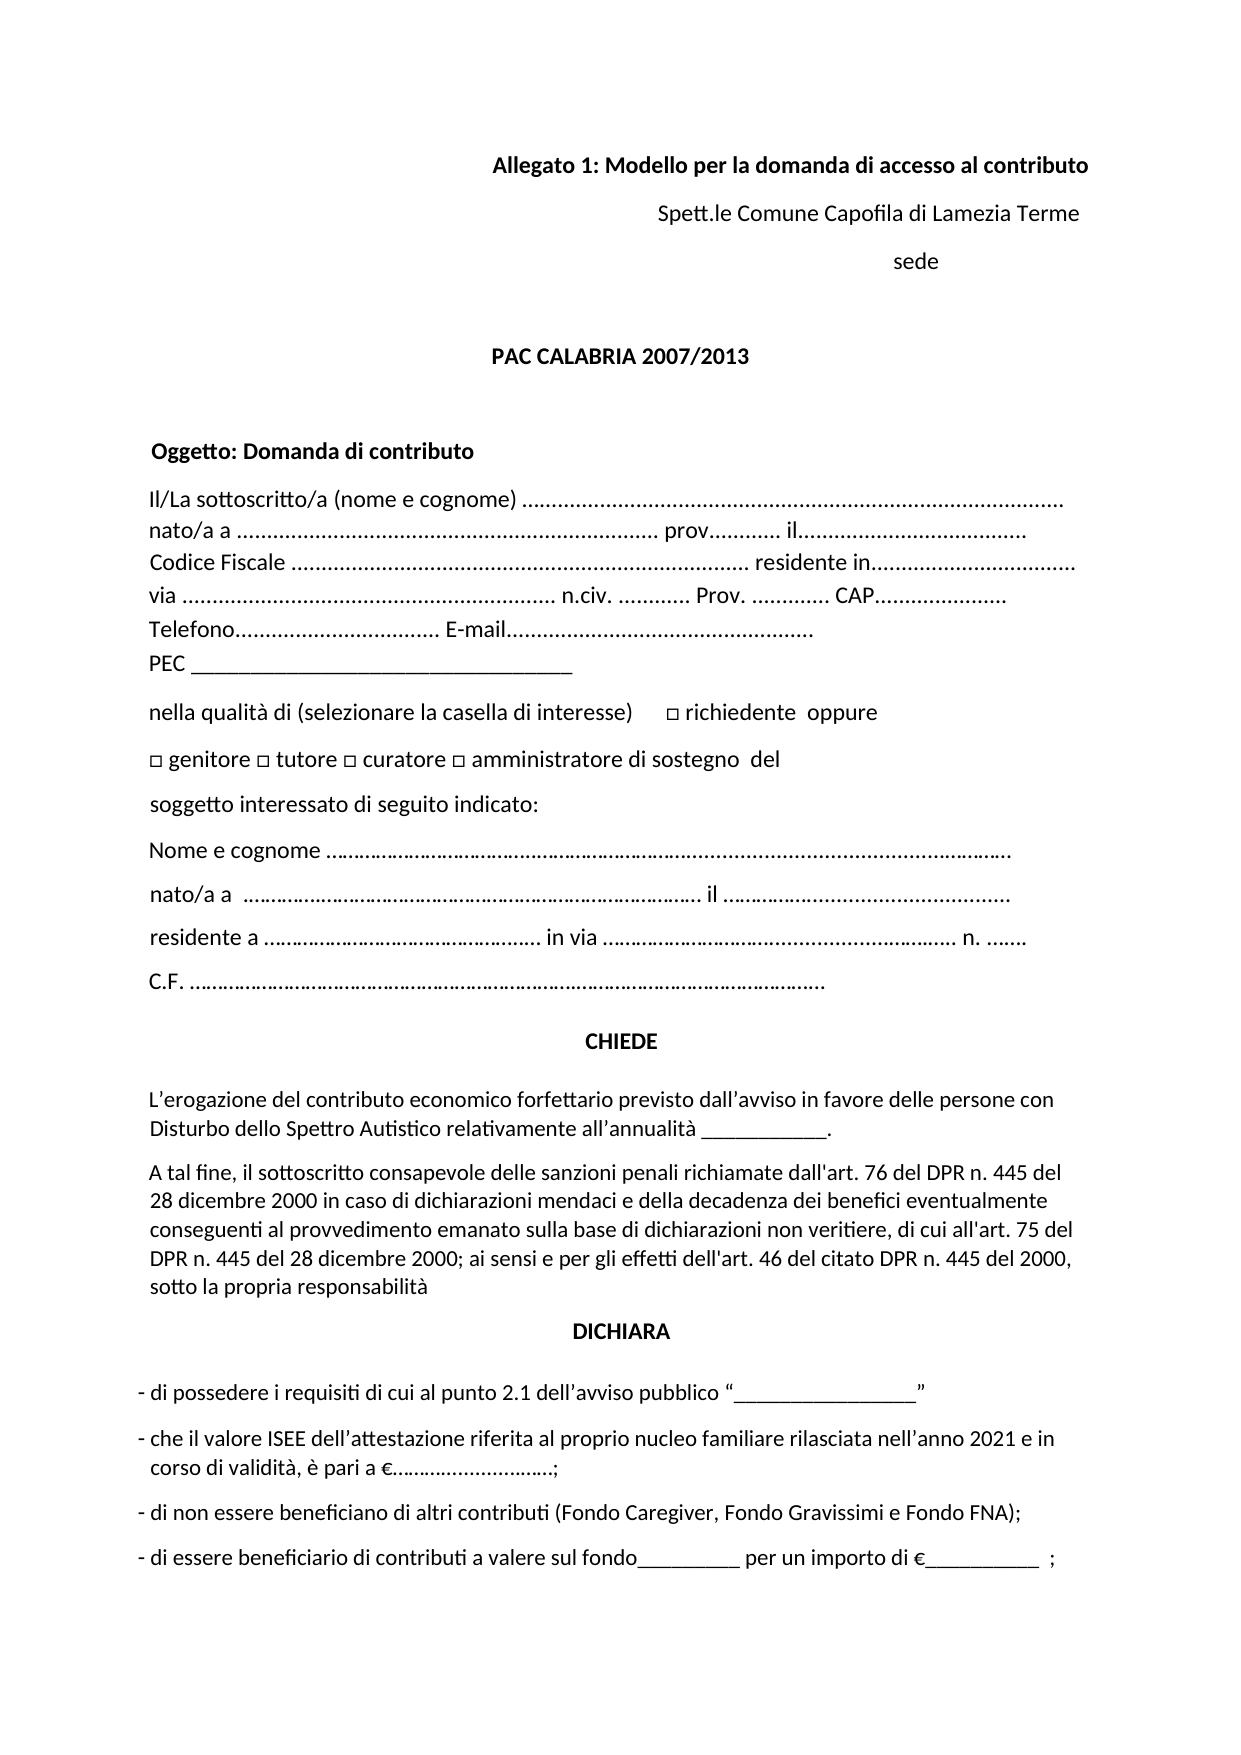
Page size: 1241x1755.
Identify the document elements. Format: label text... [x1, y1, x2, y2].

text via .............................................................. n.civ. ............ Prov. ............. CAP...................... [148, 581, 1091, 610]
text Nome e cognome ………………………………..………………………...........................................………… nato/a a .………….…………………………………………………………… il …………….................................. residente a ………………………………………..… in via …………………………....................…….….. n. ...…. [148, 835, 1091, 952]
list di non essere beneficiano di altri contributi (Fondo Caregiver, Fondo Gravissimi e Fondo FNA); [138, 1497, 1091, 1526]
text sede [150, 246, 1091, 275]
text nato/a a ...................................................................... prov............ il...................................... Codice Fiscale ............................................................................ residente in.................................. [148, 515, 1091, 576]
list che il valore ISEE dell’attestazione riferita al proprio nucleo familiare rilasciata nell’anno 2021 e in corso di validità, è pari a €………..............……; [138, 1423, 1091, 1481]
text PEC ________________________________ [148, 648, 1091, 677]
subtitle DICHIARA [572, 1316, 1091, 1346]
subtitle CHIEDE [585, 1026, 1091, 1055]
text Il/La sottoscritto/a (nome e cognome) …....................................................................................... [148, 484, 1091, 513]
list di possedere i requisiti di cui al punto 2.1 dell’avviso pubblico “________________” [138, 1377, 1091, 1407]
text □ genitore □ tutore □ curatore □ amministratore di sostegno del soggetto interessato di seguito indicato: [148, 744, 782, 819]
list di essere beneficiario di contributi a valere sul fondo_________ per un importo di €__________ ; [138, 1542, 1091, 1572]
text L’erogazione del contributo economico forfettario previsto dall’avviso in favore delle persone con Disturbo dello Spettro Autistico relativamente all’annualità ___________. [148, 1085, 1091, 1142]
text A tal fine, il sottoscritto consapevole delle sanzioni penali richiamate dall'art. 76 del DPR n. 445 del 28 dicembre 2000 in caso di dichiarazioni mendaci e della decadenza dei benefici eventualmente conseguenti al provvedimento emanato sulla base di dichiarazioni non veritiere, di cui all'art. 75 del DPR n. 445 del 28 dicembre 2000; ai sensi e per gli effetti dell'art. 46 del citato DPR n. 445 del 2000, sotto la propria responsabilità [148, 1158, 1091, 1300]
text PAC CALABRIA 2007/2013 [491, 341, 1091, 370]
text nella qualità di (selezionare la casella di interesse) □ richiedente oppure [148, 697, 880, 727]
text Telefono.................................. E-mail................................................... [148, 614, 1091, 643]
subtitle Oggetto: Domanda di contributo [151, 436, 1091, 466]
text C.F. …………………………………………………………….……………………………………... [148, 966, 1091, 996]
subtitle Allegato 1: Modello per la domanda di accesso al contributo [492, 151, 1091, 180]
text Spett.le Comune Capofila di Lamezia Terme [150, 198, 1091, 227]
